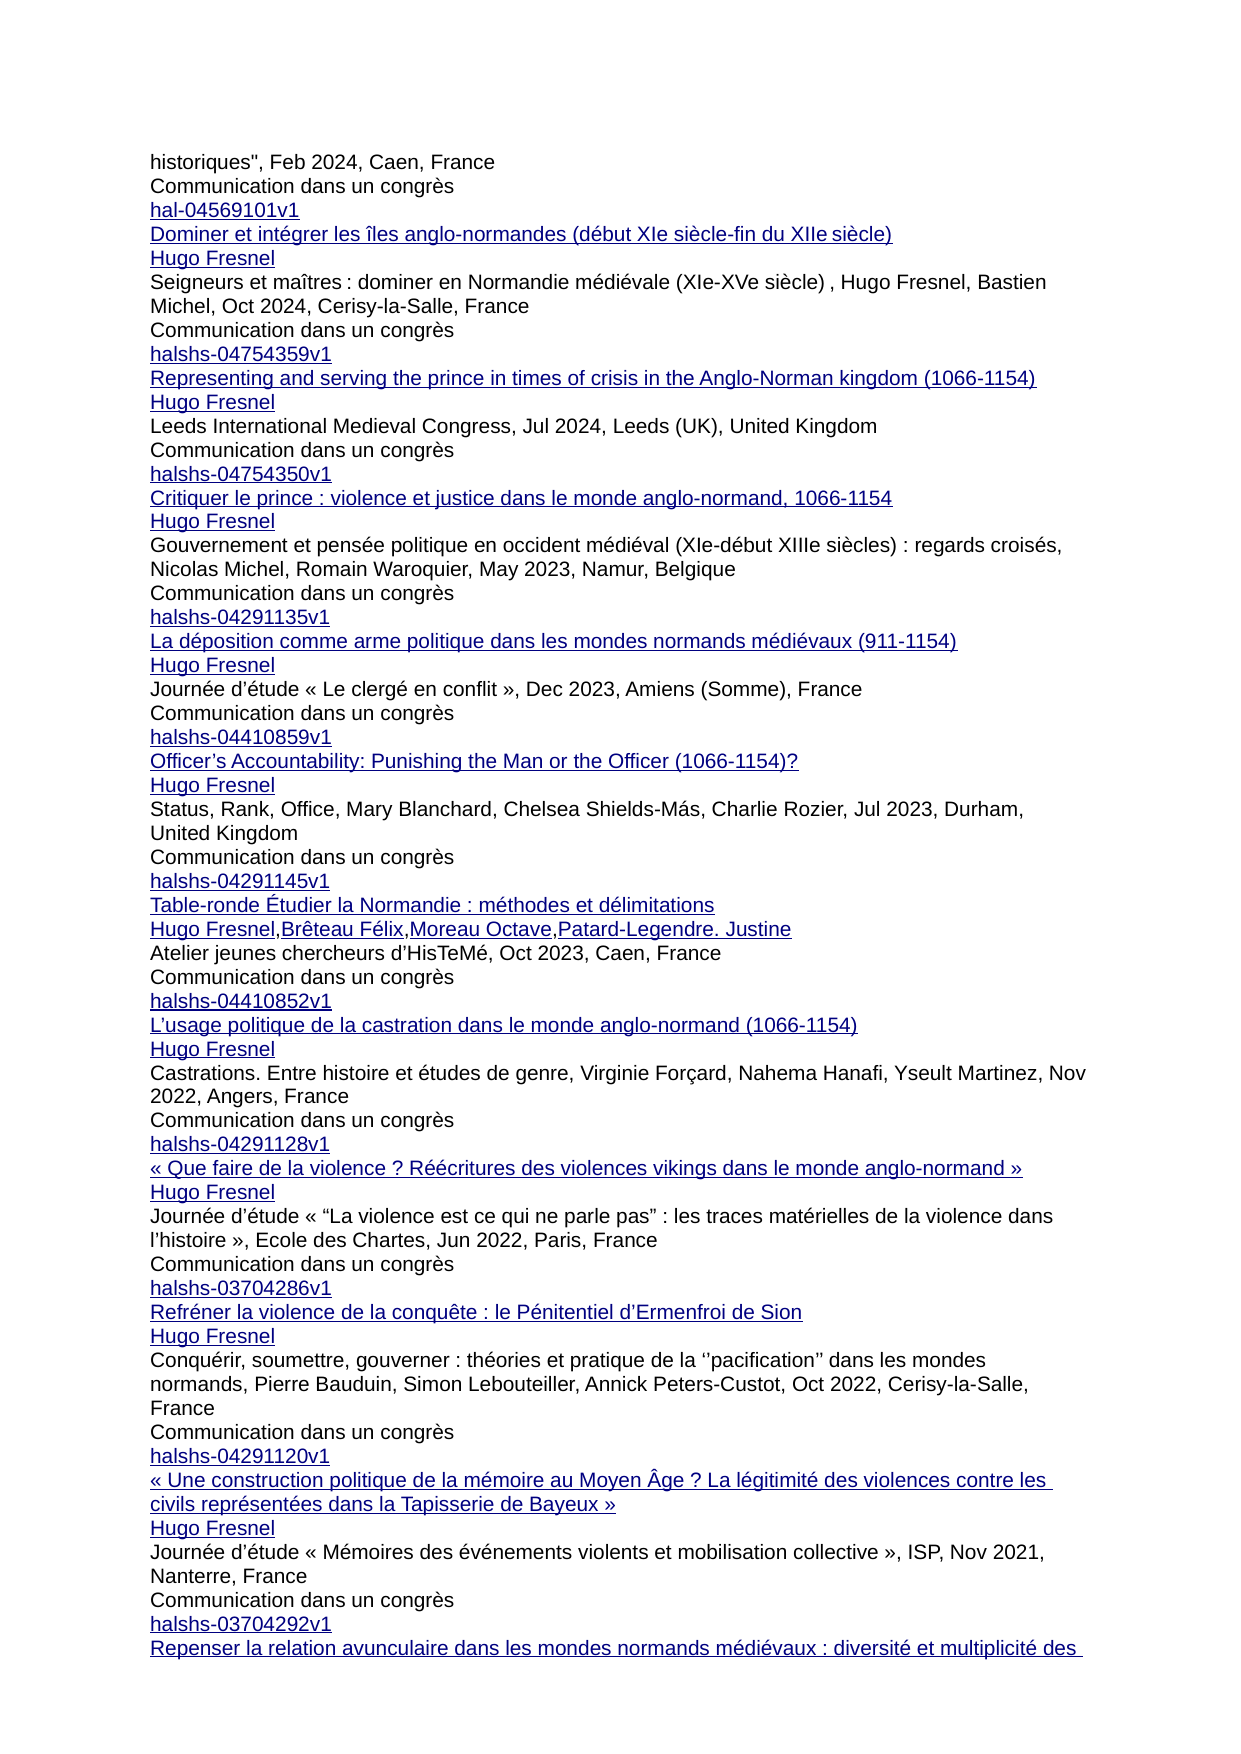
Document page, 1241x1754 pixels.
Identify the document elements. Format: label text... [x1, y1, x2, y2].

table_cell Refréner la violence de la conquête : le Pénitentiel d’Ermenfroi de Sion Hugo Fresnel Conquérir, soumettre, gouverner : théories et pratique de la ‘’pacification’’ dans les mondes normands, Pierre Bauduin, Simon Lebouteiller, Annick Peters-Custot, Oct 2022, Cerisy-la-Salle, France Communication dans un congrès halshs-04291120v1 [150, 1300, 1090, 1468]
table_cell L’usage politique de la castration dans le monde anglo-normand (1066-1154) Hugo Fresnel Castrations. Entre histoire et études de genre, Virginie Forçard, Nahema Hanafi, Yseult Martinez, Nov 2022, Angers, France Communication dans un congrès halshs-04291128v1 [150, 1013, 1090, 1156]
table_cell historiques", Feb 2024, Caen, France Communication dans un congrès hal-04569101v1 [150, 150, 1090, 222]
table_cell Officer’s Accountability: Punishing the Man or the Officer (1066-1154)? Hugo Fresnel Status, Rank, Office, Mary Blanchard, Chelsea Shields-Más, Charlie Rozier, Jul 2023, Durham, United Kingdom Communication dans un congrès halshs-04291145v1 [150, 749, 1090, 893]
table_cell Repenser la relation avunculaire dans les mondes normands médiévaux : diversité et multiplicité des [150, 1635, 1090, 1659]
table_cell Table-ronde Étudier la Normandie : méthodes et délimitations Hugo Fresnel,Brêteau Félix,Moreau Octave,Patard-Legendre. Justine Atelier jeunes chercheurs d’HisTeMé, Oct 2023, Caen, France Communication dans un congrès halshs-04410852v1 [150, 893, 1090, 1012]
table_cell « Que faire de la violence ? Réécritures des violences vikings dans le monde anglo-normand » Hugo Fresnel Journée d’étude « “La violence est ce qui ne parle pas” : les traces matérielles de la violence dans l’histoire », Ecole des Chartes, Jun 2022, Paris, France Communication dans un congrès halshs-03704286v1 [150, 1156, 1090, 1300]
table_cell Representing and serving the prince in times of crisis in the Anglo-Norman kingdom (1066-1154) Hugo Fresnel Leeds International Medieval Congress, Jul 2024, Leeds (UK), United Kingdom Communication dans un congrès halshs-04754350v1 [150, 366, 1090, 485]
table_cell La déposition comme arme politique dans les mondes normands médiévaux (911-1154) Hugo Fresnel Journée d’étude « Le clergé en conflit », Dec 2023, Amiens (Somme), France Communication dans un congrès halshs-04410859v1 [150, 629, 1090, 749]
table_cell Dominer et intégrer les îles anglo-normandes (début XIe siècle-fin du XIIe siècle) Hugo Fresnel Seigneurs et maîtres : dominer en Normandie médiévale (XIe-XVe siècle) , Hugo Fresnel, Bastien Michel, Oct 2024, Cerisy-la-Salle, France Communication dans un congrès halshs-04754359v1 [150, 222, 1090, 366]
table_cell « Une construction politique de la mémoire au Moyen Âge ? La légitimité des violences contre les civils représentées dans la Tapisserie de Bayeux » Hugo Fresnel Journée d’étude « Mémoires des événements violents et mobilisation collective », ISP, Nov 2021, Nanterre, France Communication dans un congrès halshs-03704292v1 [150, 1468, 1090, 1635]
table_cell Critiquer le prince : violence et justice dans le monde anglo-normand, 1066-1154 Hugo Fresnel Gouvernement et pensée politique en occident médiéval (XIe-début XIIIe siècles) : regards croisés, Nicolas Michel, Romain Waroquier, May 2023, Namur, Belgique Communication dans un congrès halshs-04291135v1 [150, 485, 1090, 629]
